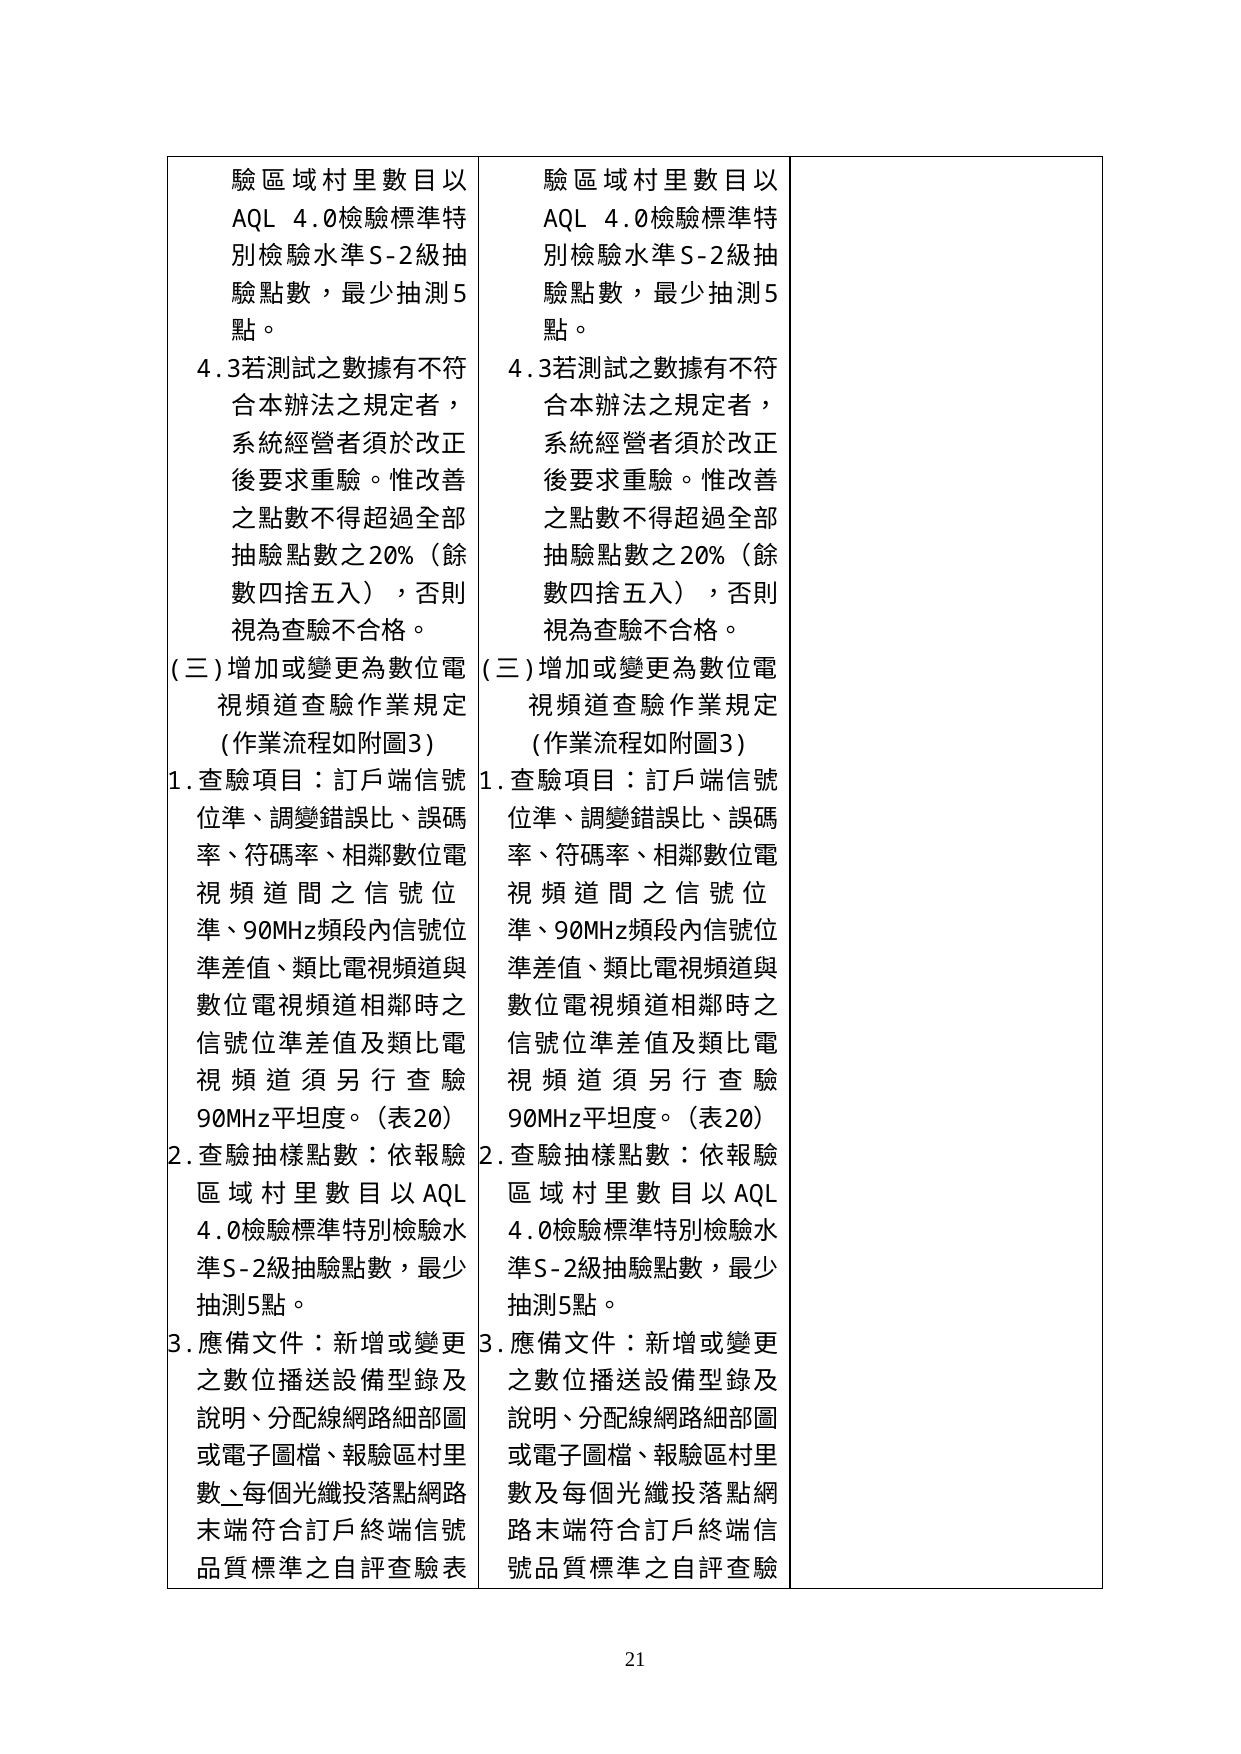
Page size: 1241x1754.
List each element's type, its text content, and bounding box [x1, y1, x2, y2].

table_cell [791, 157, 1102, 1588]
table_cell 驗區域村里數目以AQL 4.0檢驗標準特別檢驗水準S-2級抽驗點數，最少抽測5點。 4.3若測試之數據有不符合本辦法之規定者，系統經營者須於改正後要求重驗。惟改善之點數不得超過全部抽驗點數之20%（餘數四捨五入），否則視為查驗不合格。 (三)增加或變更為數位電視頻道查驗作業規定(作業流程如附圖3) 1.查驗項目：訂戶端信號位準、調變錯誤比、誤碼率、符碼率、相鄰數位電視頻道間之信號位準、90MHz頻段內信號位準差值、類比電視頻道與數位電視頻道相鄰時之信號位準差值及類比電視頻道須另行查驗90MHz平坦度。（表20） 2.查驗抽樣點數：依報驗區域村里數目以AQL 4.0檢驗標準特別檢驗水準S-2級抽驗點數，最少抽測5點。 3.應備文件：新增或變更之數位播送設備型錄及說明、分配線網路細部圖或電子圖檔、報驗區村里數、每個光纖投落點網路末端符合訂戶終端信號品質標準之自評查驗表 [168, 157, 478, 1588]
table_cell 驗區域村里數目以AQL 4.0檢驗標準特別檢驗水準S-2級抽驗點數，最少抽測5點。 4.3若測試之數據有不符合本辦法之規定者，系統經營者須於改正後要求重驗。惟改善之點數不得超過全部抽驗點數之20%（餘數四捨五入），否則視為查驗不合格。 (三)增加或變更為數位電視頻道查驗作業規定(作業流程如附圖3) 1.查驗項目：訂戶端信號位準、調變錯誤比、誤碼率、符碼率、相鄰數位電視頻道間之信號位準、90MHz頻段內信號位準差值、類比電視頻道與數位電視頻道相鄰時之信號位準差值及類比電視頻道須另行查驗90MHz平坦度。（表20） 2.查驗抽樣點數：依報驗區域村里數目以AQL 4.0檢驗標準特別檢驗水準S-2級抽驗點數，最少抽測5點。 3.應備文件：新增或變更之數位播送設備型錄及說明、分配線網路細部圖或電子圖檔、報驗區村里數及每個光纖投落點網路末端符合訂戶終端信號品質標準之自評查驗 [479, 157, 789, 1588]
